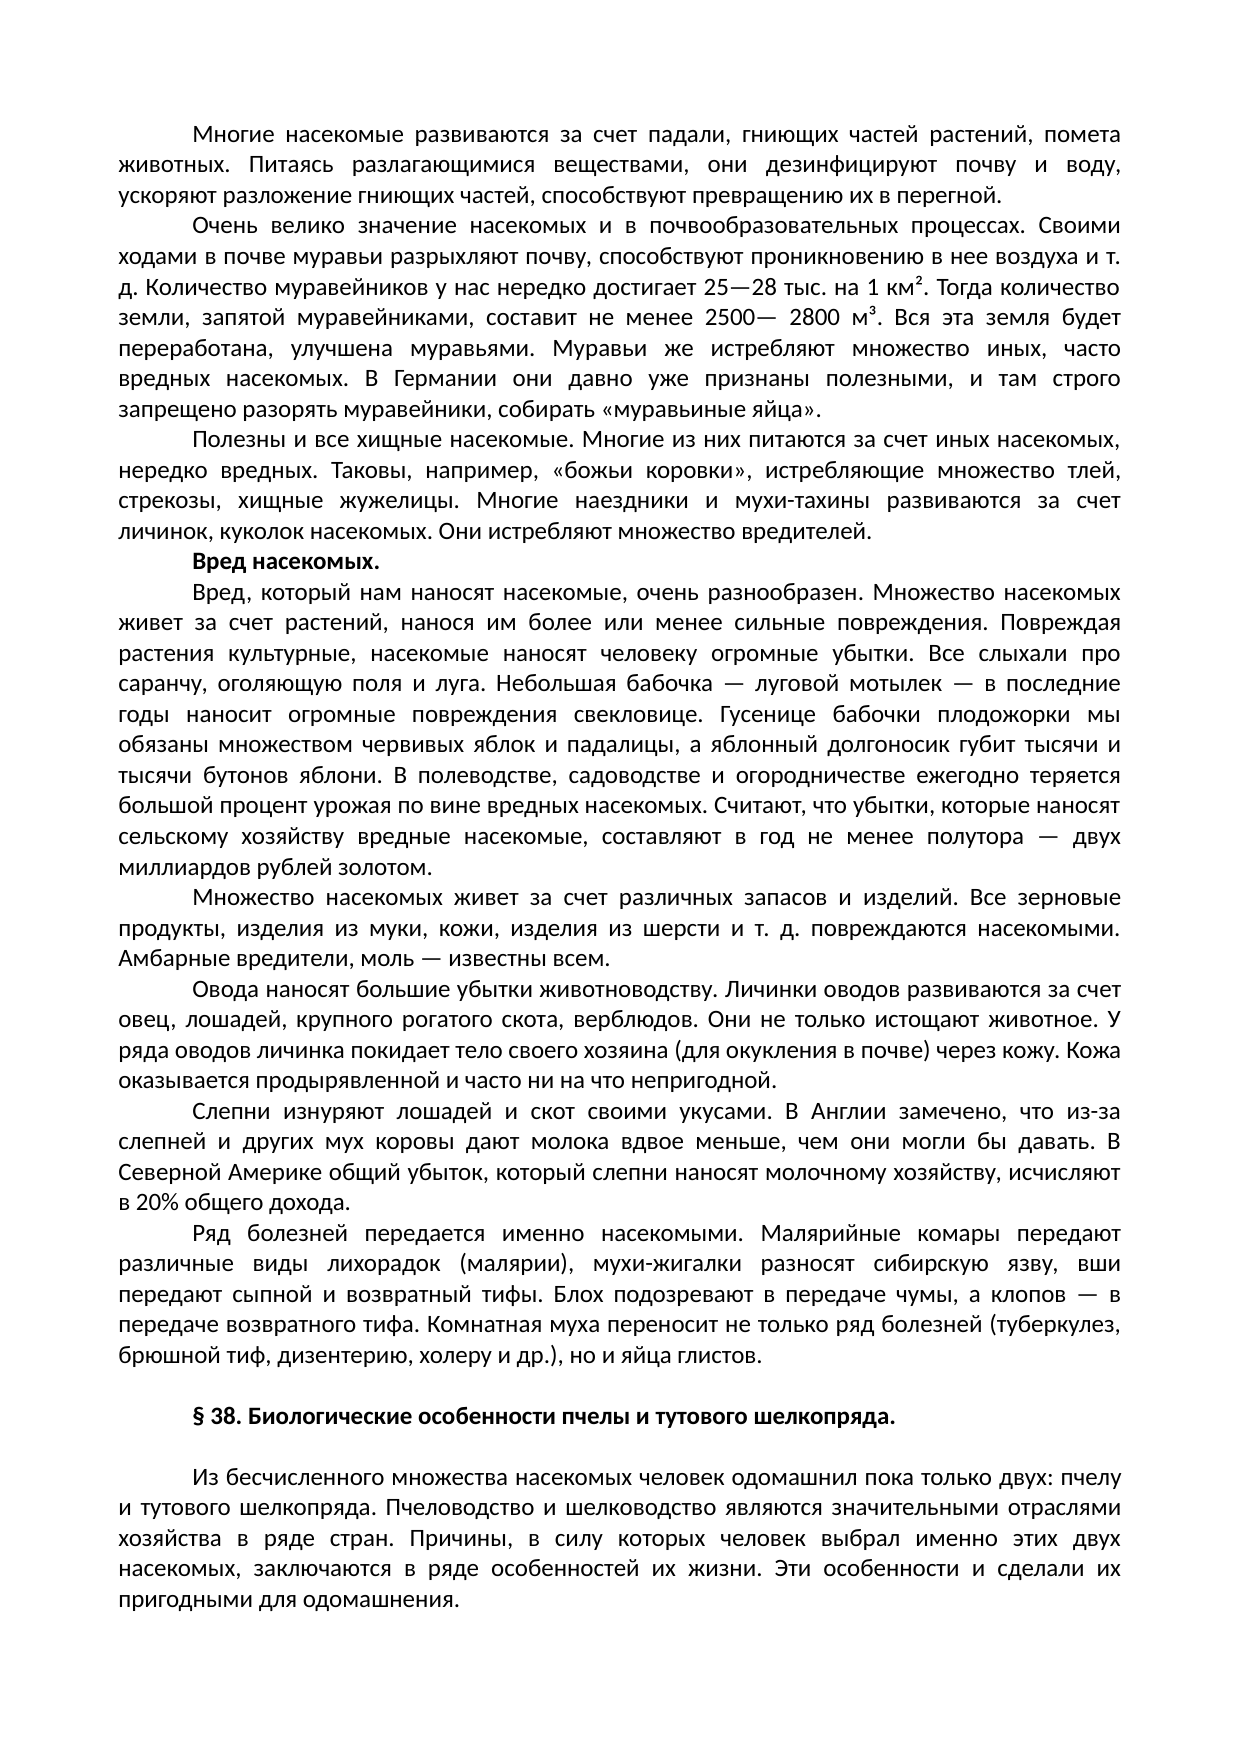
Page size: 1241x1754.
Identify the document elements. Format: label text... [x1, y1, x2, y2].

text Ряд болезней передается именно насекомыми. Малярийные комары передают различные виды лихорадок (малярии), мухи-жигалки разносят сибирскую язву, вши передают сыпной и возвратный тифы. Блох подозревают в передаче чумы, а клопов — в передаче возвратного тифа. Комнатная муха переносит не только ряд болезней (туберкулез, брюшной тиф, дизентерию, холеру и др.), но и яйца глистов. [118, 1217, 1122, 1369]
text § 38. Биологические особенности пчелы и тутового шелкопряда. [118, 1400, 1122, 1431]
text Полезны и все хищные насекомые. Многие из них питаются за счет иных насекомых, нередко вредных. Таковы, например, «божьи коровки», истребляющие множество тлей, стрекозы, хищные жужелицы. Многие наездники и мухи-тахины развиваются за счет личинок, куколок насекомых. Они истребляют множество вредителей. [118, 423, 1122, 545]
text Из бесчисленного множества насекомых человек одомашнил пока только двух: пчелу и тутового шелкопряда. Пчеловодство и шелководство являются значительными отраслями хозяйства в ряде стран. Причины, в силу которых человек выбрал именно этих двух насекомых, заключаются в ряде особенностей их жизни. Эти особенности и сделали их пригодными для одомашнения. [118, 1461, 1122, 1614]
text Множество насекомых живет за счет различных запасов и изделий. Все зерновые продукты, изделия из муки, кожи, изделия из шерсти и т. д. повреждаются насекомыми. Амбарные вредители, моль — известны всем. [118, 881, 1122, 973]
text Многие насекомые развиваются за счет падали, гниющих частей растений, помета животных. Питаясь разлагающимися веществами, они дезинфицируют почву и воду, ускоряют разложение гниющих частей, способствуют превращению их в перегной. [118, 118, 1122, 210]
text Овода наносят большие убытки животноводству. Личинки оводов развиваются за счет овец, лошадей, крупного рогатого скота, верблюдов. Они не только истощают животное. У ряда оводов личинка покидает тело своего хозяина (для окукления в почве) через кожу. Кожа оказывается продырявленной и часто ни на что непригодной. [118, 973, 1122, 1095]
text Вред насекомых. [118, 545, 1122, 576]
text Очень велико значение насекомых и в почвообразовательных процессах. Своими ходами в почве муравьи разрыхляют почву, способствуют проникновению в нее воздуха и т. д. Количество муравейников у нас нередко достигает 25—28 тыс. на 1 км². Тогда количество земли, запятой муравейниками, составит не менее 2500— 2800 м³. Вся эта земля будет переработана, улучшена муравьями. Муравьи же истребляют множество иных, часто вредных насекомых. В Германии они давно уже признаны полезными, и там строго запрещено разорять муравейники, собирать «муравьиные яйца». [118, 210, 1122, 423]
text Слепни изнуряют лошадей и скот своими укусами. В Англии замечено, что из-за слепней и других мух коровы дают молока вдвое меньше, чем они могли бы давать. В Северной Америке общий убыток, который слепни наносят молочному хозяйству, исчисляют в 20% общего дохода. [118, 1095, 1122, 1217]
text Вред, который нам наносят насекомые, очень разнообразен. Множество насекомых живет за счет растений, нанося им более или менее сильные повреждения. Повреждая растения культурные, насекомые наносят человеку огромные убытки. Все слыхали про саранчу, оголяющую поля и луга. Небольшая бабочка — луговой мотылек — в последние годы наносит огромные повреждения свекловице. Гусенице бабочки плодожорки мы обязаны множеством червивых яблок и падалицы, а яблонный долгоносик губит тысячи и тысячи бутонов яблони. В полеводстве, садоводстве и огородничестве ежегодно теряется большой процент урожая по вине вредных насекомых. Считают, что убытки, которые наносят сельскому хозяйству вредные насекомые, составляют в год не менее полутора — двух миллиардов рублей золотом. [118, 576, 1122, 881]
